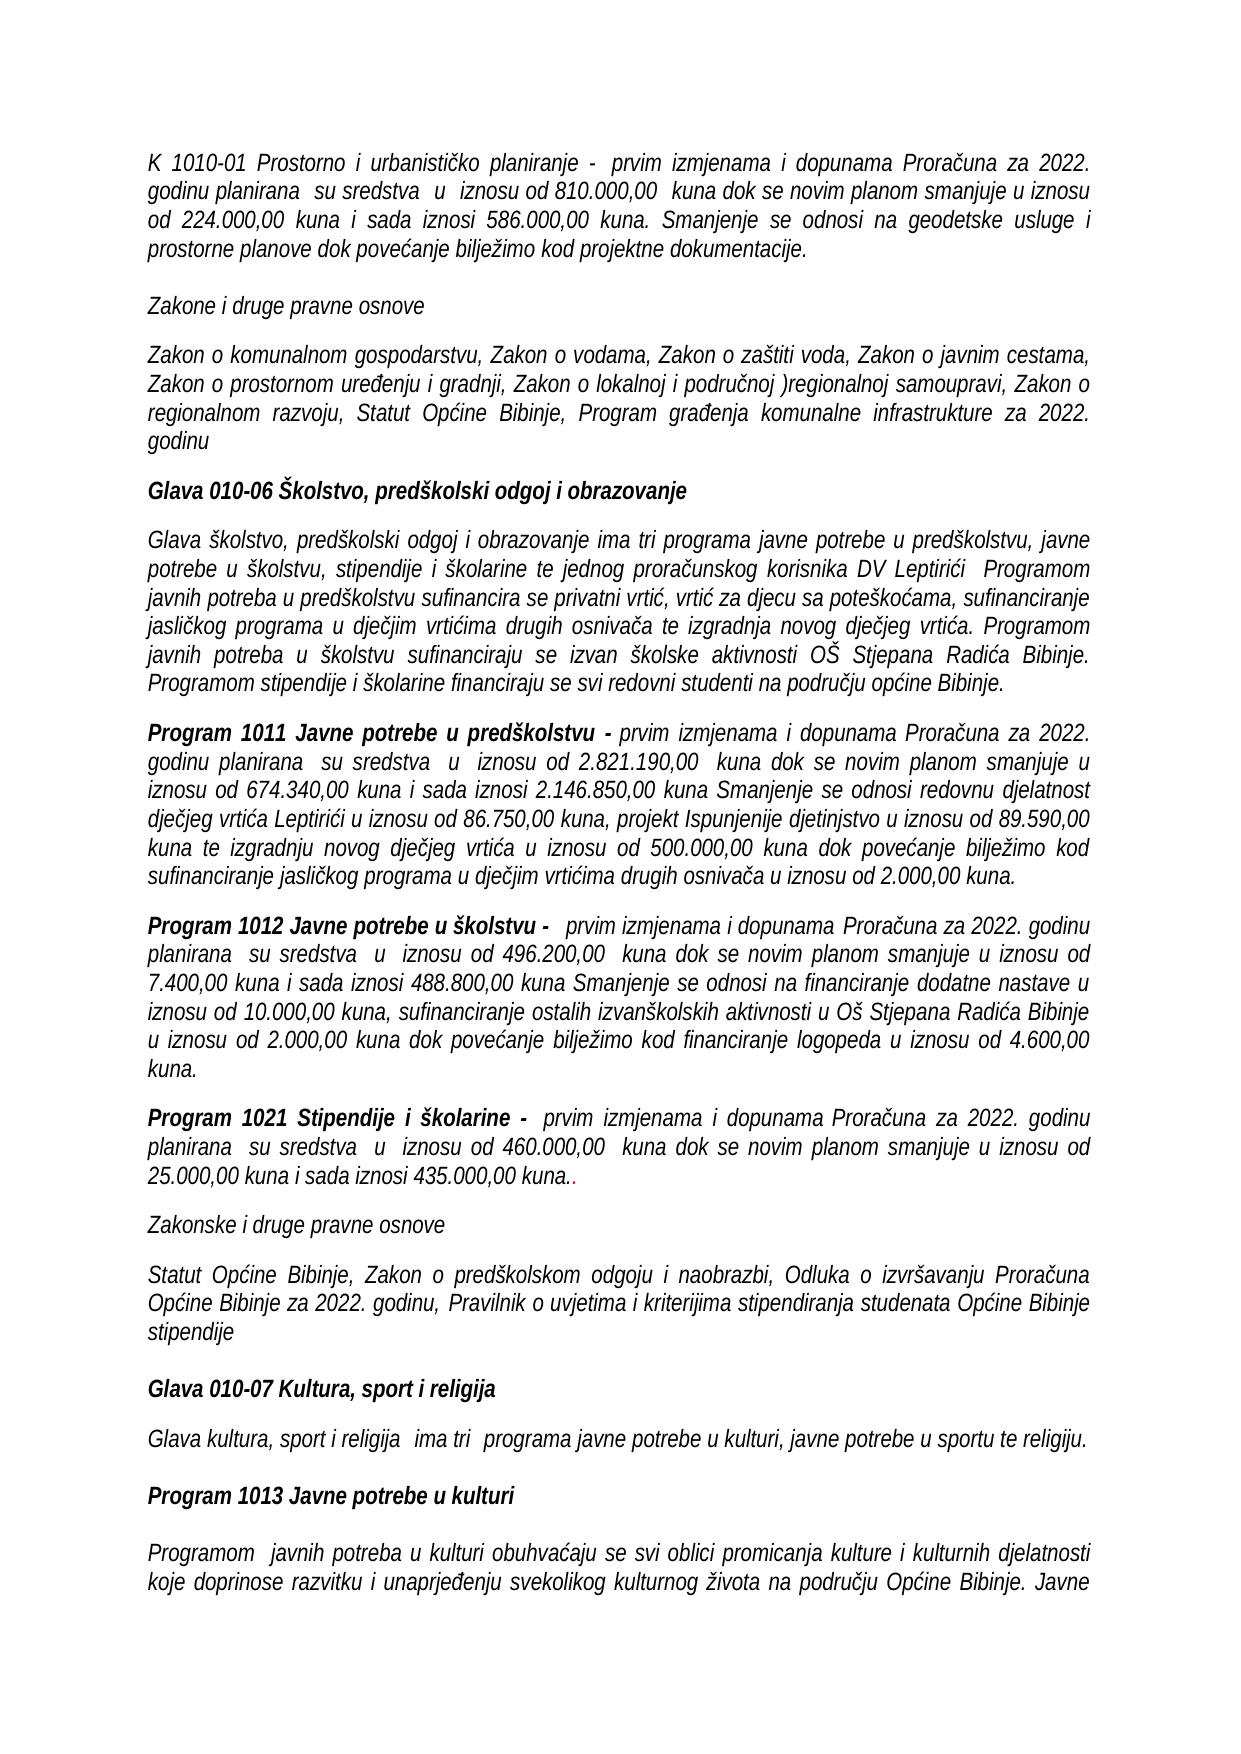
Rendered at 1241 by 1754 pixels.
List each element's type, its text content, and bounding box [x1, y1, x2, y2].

text Program 1011 Javne potrebe u predškolstvu ­­- prvim izmjenama i dopunama Proračuna za 2022. godinu planirana su sredstva u iznosu od 2.821.190,00 kuna dok se novim planom smanjuje u iznosu od 674.340,00 kuna i sada iznosi 2.146.850,00 kuna Smanjenje se odnosi redovnu djelatnost dječjeg vrtića Leptirići u iznosu od 86.750,00 kuna, projekt Ispunjenije djetinjstvo u iznosu od 89.590,00 kuna te izgradnju novog dječjeg vrtića u iznosu od 500.000,00 kuna dok povećanje bilježimo kod sufinanciranje jasličkog programa u dječjim vrtićima drugih osnivača u iznosu od 2.000,00 kuna. [148, 718, 1093, 890]
text Program 1013 Javne potrebe u kulturi [148, 1481, 1093, 1509]
text Zakon o komunalnom gospodarstvu, Zakon o vodama, Zakon o zaštiti voda, Zakon o javnim cestama, Zakon o prostornom uređenju i gradnji, Zakon o lokalnoj i područnoj )regionalnoj samoupravi, Zakon o regionalnom razvoju, Statut Općine Bibinje, Program građenja komunalne infrastrukture za 2022. godinu [148, 340, 1093, 455]
text Statut Općine Bibinje, Zakon o predškolskom odgoju i naobrazbi, Odluka o izvršavanju Proračuna Općine Bibinje za 2022. godinu, Pravilnik o uvjetima i kriterijima stipendiranja studenata Općine Bibinje stipendije [148, 1259, 1093, 1346]
text Program 1012 Javne potrebe u školstvu - prvim izmjenama i dopunama Proračuna za 2022. godinu planirana su sredstva u iznosu od 496.200,00 kuna dok se novim planom smanjuje u iznosu od 7.400,00 kuna i sada iznosi 488.800,00 kuna Smanjenje se odnosi na financiranje dodatne nastave u iznosu od 10.000,00 kuna, sufinanciranje ostalih izvanškolskih aktivnosti u Oš Stjepana Radića Bibinje u iznosu od 2.000,00 kuna dok povećanje bilježimo kod financiranje logopeda u iznosu od 4.600,00 kuna. [148, 911, 1093, 1082]
text Glava 010-06 Školstvo, predškolski odgoj i obrazovanje [148, 476, 1093, 504]
text Program 1021 Stipendije i školarine - prvim izmjenama i dopunama Proračuna za 2022. godinu planirana su sredstva u iznosu od 460.000,00 kuna dok se novim planom smanjuje u iznosu od 25.000,00 kuna i sada iznosi 435.000,00 kuna.. [148, 1103, 1093, 1189]
text Glava kultura, sport i religija ima tri programa javne potrebe u kulturi, javne potrebe u sportu te religiju. [148, 1424, 1093, 1452]
text Zakonske i druge pravne osnove [148, 1210, 1093, 1239]
text Glava školstvo, predškolski odgoj i obrazovanje ima tri programa javne potrebe u predškolstvu, javne potrebe u školstvu, stipendije i školarine te jednog proračunskog korisnika DV Leptirići Programom javnih potreba u predškolstvu sufinancira se privatni vrtić, vrtić za djecu sa poteškoćama, sufinanciranje jasličkog programa u dječjim vrtićima drugih osnivača te izgradnja novog dječjeg vrtića. Programom javnih potreba u školstvu sufinanciraju se izvan školske aktivnosti OŠ Stjepana Radića Bibinje. Programom stipendije i školarine financiraju se svi redovni studenti na području općine Bibinje. [148, 525, 1093, 697]
text K 1010-01 Prostorno i urbanističko planiranje - prvim izmjenama i dopunama Proračuna za 2022. godinu planirana su sredstva u iznosu od 810.000,00 kuna dok se novim planom smanjuje u iznosu od 224.000,00 kuna i sada iznosi 586.000,00 kuna. Smanjenje se odnosi na geodetske usluge i prostorne planove dok povećanje bilježimo kod projektne dokumentacije. [148, 148, 1093, 262]
text Glava 010-07 Kultura, sport i religija [148, 1374, 1093, 1403]
text Programom javnih potreba u kulturi obuhvaćaju se svi oblici promicanja kulture i kulturnih djelatnosti koje doprinose razvitku i unaprjeđenju svekolikog kulturnog života na području Općine Bibinje. Javne [148, 1538, 1093, 1596]
text Zakone i druge pravne osnove [148, 291, 1093, 319]
